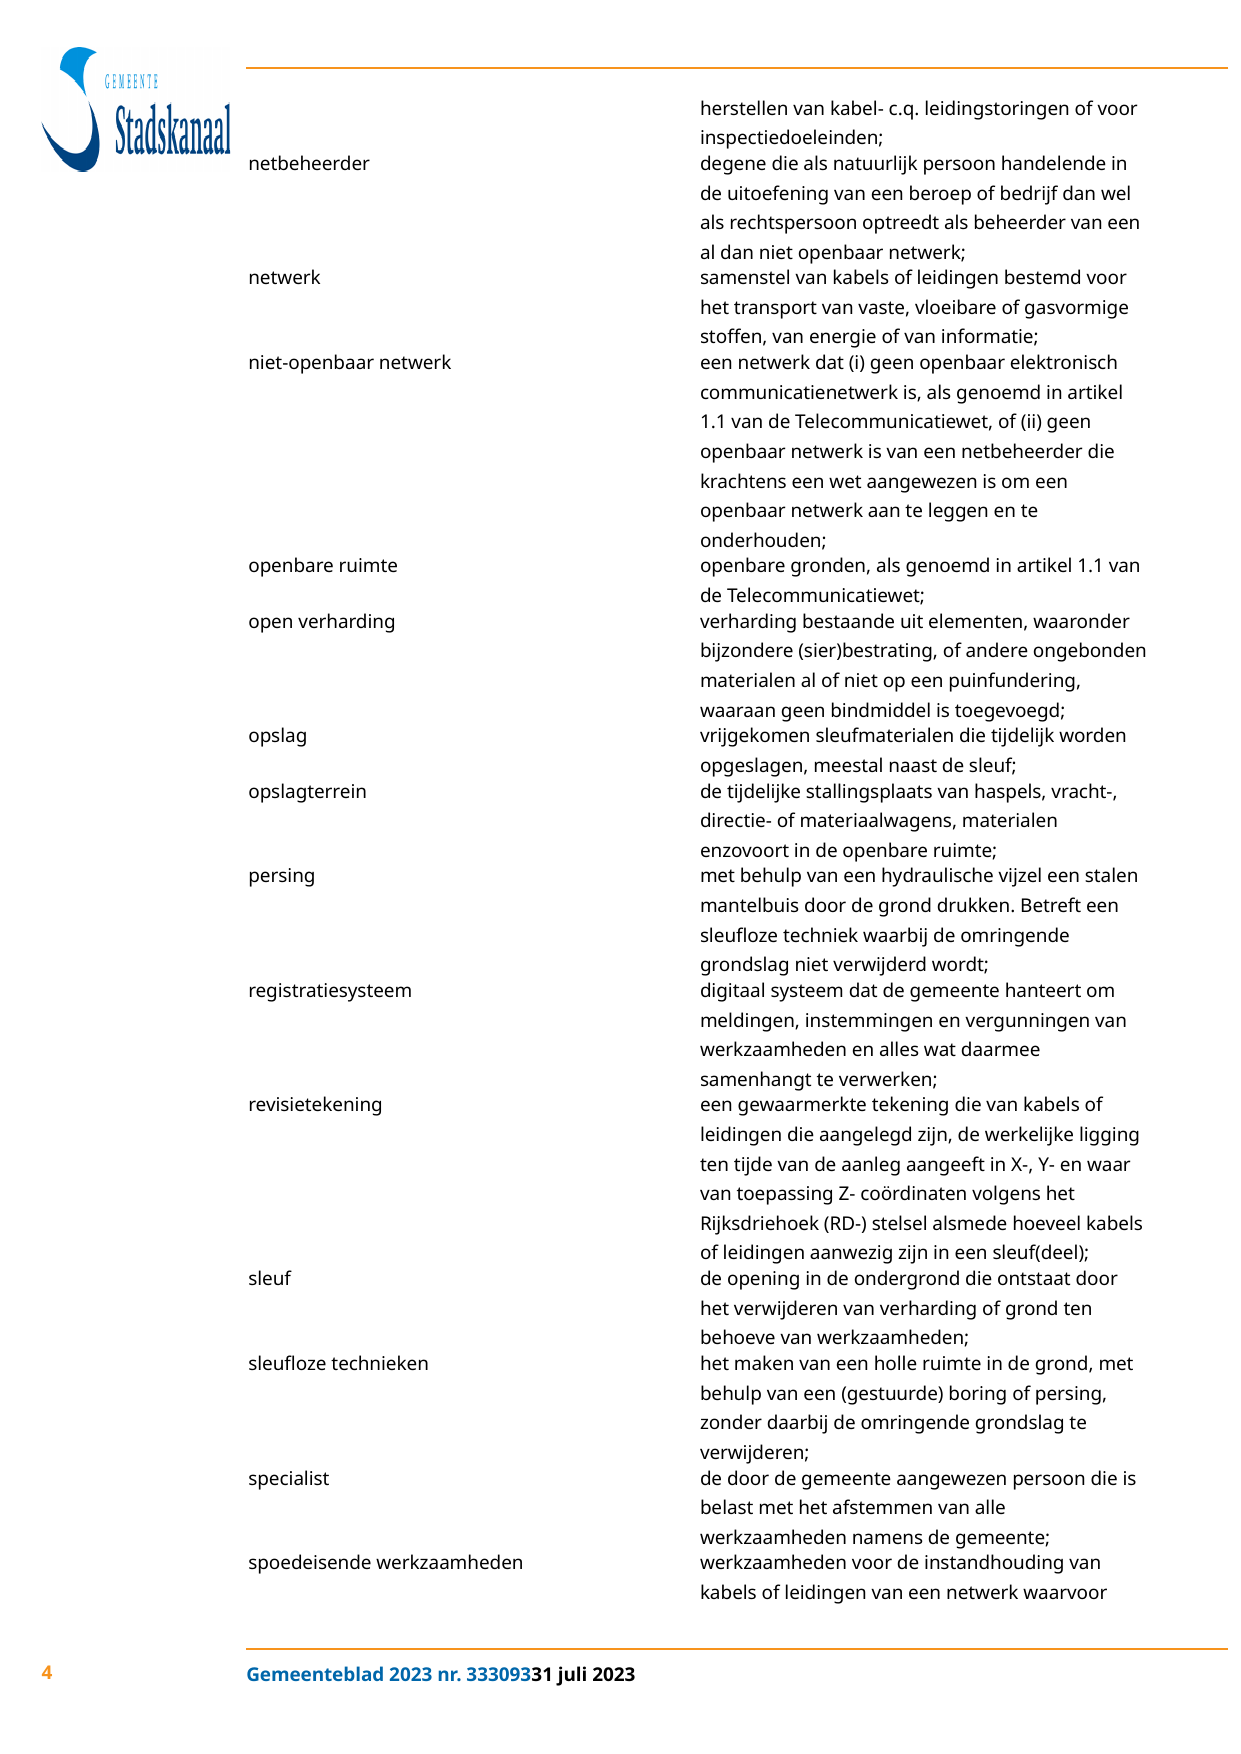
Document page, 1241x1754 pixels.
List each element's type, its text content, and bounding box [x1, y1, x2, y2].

table_cell netwerk [248, 265, 700, 349]
table_cell revisietekening [248, 1092, 700, 1265]
table_cell werkzaamheden voor de instandhouding van kabels of leidingen van een netwerk waarvoor [700, 1550, 1152, 1605]
table_cell de tijdelijke stallingsplaats van haspels, vracht-, directie- of materiaalwagens, materialen enzovoort in de openbare ruimte; [700, 778, 1152, 863]
table_cell een netwerk dat (i) geen openbaar elektronisch communicatienetwerk is, als genoemd in artikel 1.1 van de Telecommunicatiewet, of (ii) geen openbaar netwerk is van een netbeheerder die krachtens een wet aangewezen is om een openbaar netwerk aan te leggen en te onderhouden; [700, 350, 1152, 553]
table_cell specialist [248, 1465, 700, 1549]
table_cell [248, 95, 700, 150]
table_cell een gewaarmerkte tekening die van kabels of leidingen die aangelegd zijn, de werkelijke ligging ten tijde van de aanleg aangeeft in X-, Y- en waar van toepassing Z- coördinaten volgens het Rijksdriehoek (RD-) stelsel alsmede hoeveel kabels of leidingen aanwezig zijn in een sleuf(deel); [700, 1092, 1152, 1265]
table_cell het maken van een holle ruimte in de grond, met behulp van een (gestuurde) boring of persing, zonder daarbij de omringende grondslag te verwijderen; [700, 1350, 1152, 1465]
table_cell open verharding [248, 608, 700, 722]
table_cell samenstel van kabels of leidingen bestemd voor het transport van vaste, vloeibare of gasvormige stoffen, van energie of van informatie; [700, 265, 1152, 349]
table_cell netbeheerder [248, 150, 700, 264]
picture [41, 47, 231, 172]
table_cell registratiesysteem [248, 977, 700, 1092]
table_cell opslagterrein [248, 778, 700, 863]
table_cell persing [248, 863, 700, 977]
table_cell degene die als natuurlijk persoon handelende in de uitoefening van een beroep of bedrijf dan wel als rechtspersoon optreedt als beheerder van een al dan niet openbaar netwerk; [700, 150, 1152, 264]
table_cell niet-openbaar netwerk [248, 350, 700, 553]
table_cell openbare ruimte [248, 553, 700, 608]
table_cell spoedeisende werkzaamheden [248, 1550, 700, 1605]
table_cell met behulp van een hydraulische vijzel een stalen mantelbuis door de grond drukken. Betreft een sleufloze techniek waarbij de omringende grondslag niet verwijderd wordt; [700, 863, 1152, 977]
table_cell sleufloze technieken [248, 1350, 700, 1465]
table_cell verharding bestaande uit elementen, waaronder bijzondere (sier)bestrating, of andere ongebonden materialen al of niet op een puinfundering, waaraan geen bindmiddel is toegevoegd; [700, 608, 1152, 722]
table_cell opslag [248, 723, 700, 778]
table_cell openbare gronden, als genoemd in artikel 1.1 van de Telecommunicatiewet; [700, 553, 1152, 608]
table_cell sleuf [248, 1265, 700, 1350]
table_cell de door de gemeente aangewezen persoon die is belast met het afstemmen van alle werkzaamheden namens de gemeente; [700, 1465, 1152, 1549]
table_cell herstellen van kabel- c.q. leidingstoringen of voor inspectiedoeleinden; [700, 95, 1152, 150]
table_cell de opening in de ondergrond die ontstaat door het verwijderen van verharding of grond ten behoeve van werkzaamheden; [700, 1265, 1152, 1350]
table_cell digitaal systeem dat de gemeente hanteert om meldingen, instemmingen en vergunningen van werkzaamheden en alles wat daarmee samenhangt te verwerken; [700, 977, 1152, 1092]
table_cell vrijgekomen sleufmaterialen die tijdelijk worden opgeslagen, meestal naast de sleuf; [700, 723, 1152, 778]
